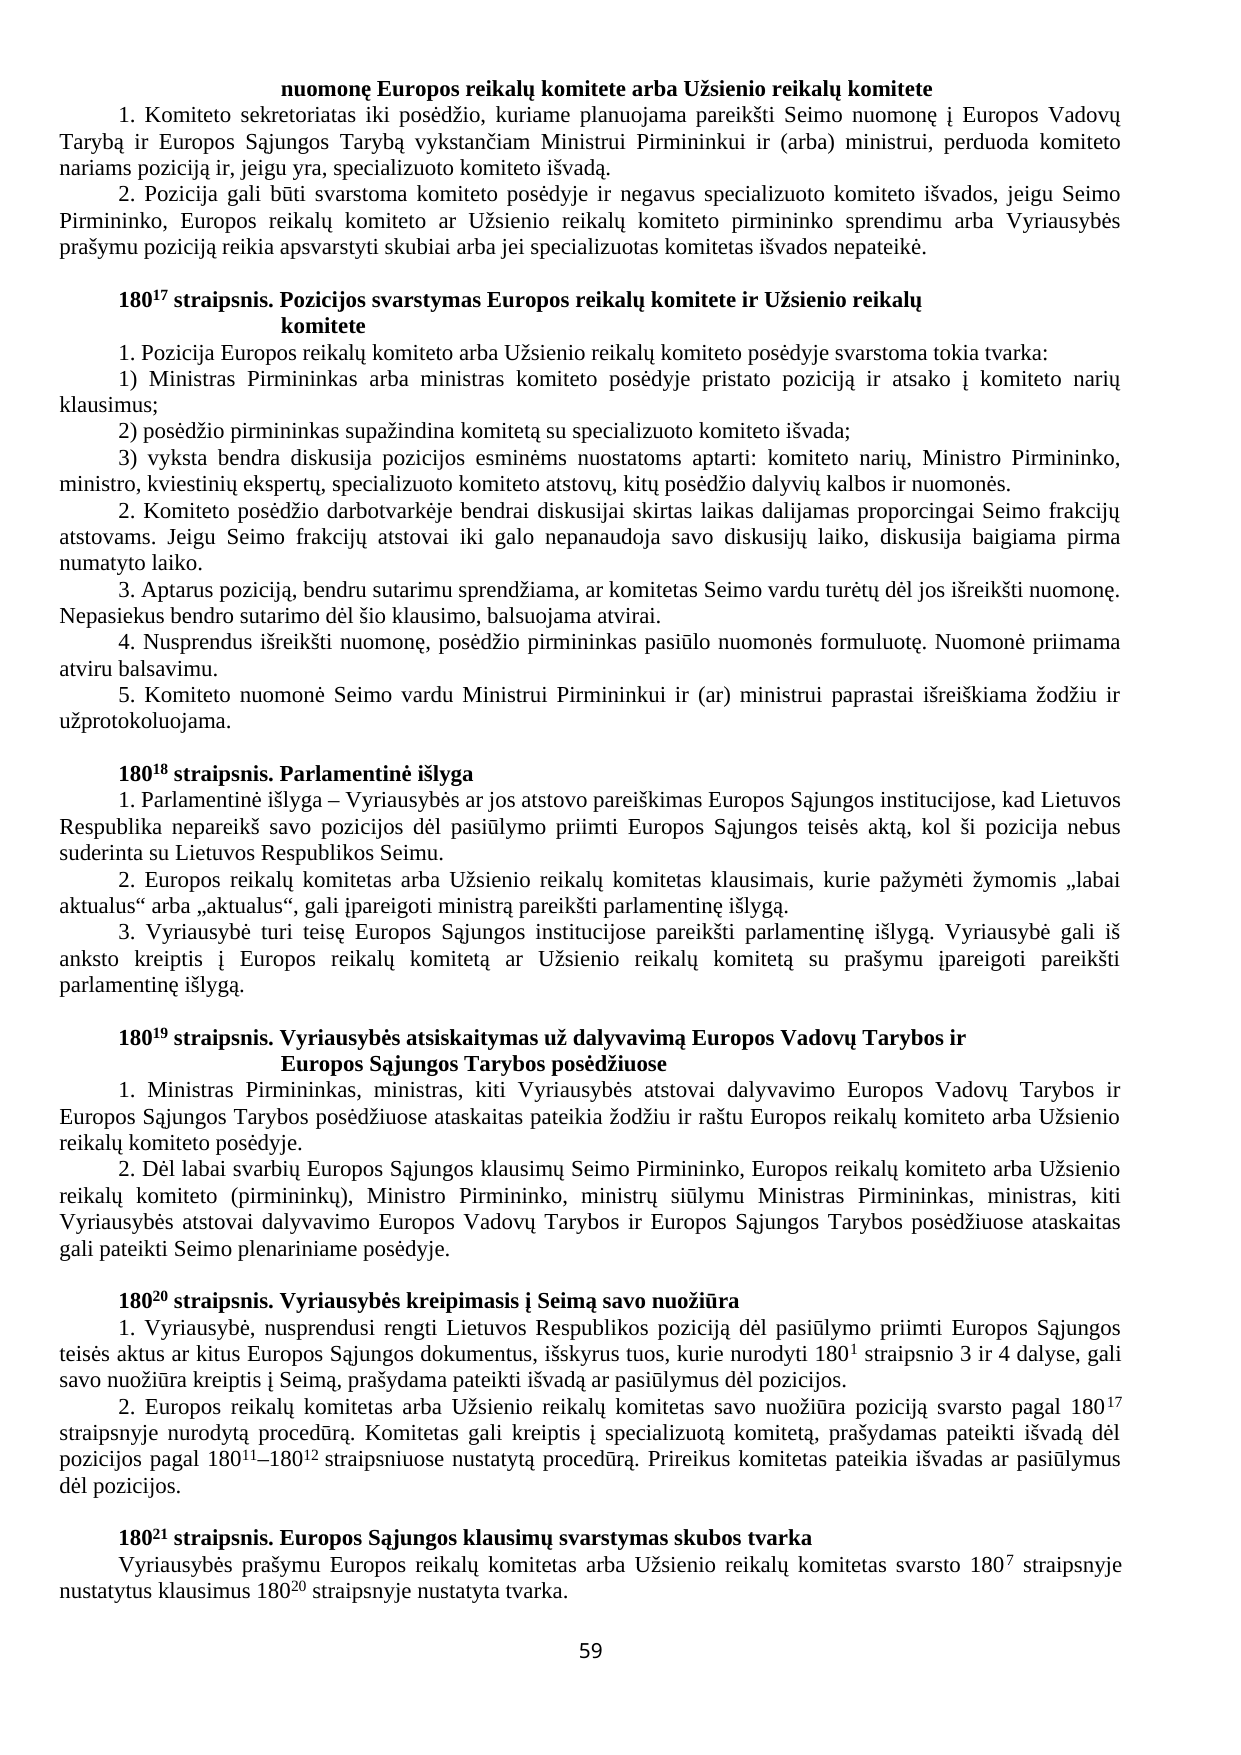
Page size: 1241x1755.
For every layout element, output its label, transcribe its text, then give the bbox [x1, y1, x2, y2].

text 5. Komiteto nuomonė Seimo vardu Ministrui Pirmininkui ir (ar) ministrui paprastai išreiškiama žodžiu ir užprotokoluojama. [59, 681, 1122, 734]
text 3. Aptarus poziciją, bendru sutarimu sprendžiama, ar komitetas Seimo vardu turėtų dėl jos išreikšti nuomonę. Nepasiekus bendro sutarimo dėl šio klausimo, balsuojama atvirai. [59, 576, 1122, 628]
text 1. Ministras Pirmininkas, ministras, kiti Vyriausybės atstovai dalyvavimo Europos Vadovų Tarybos ir Europos Sąjungos Tarybos posėdžiuose ataskaitas pateikia žodžiu ir raštu Europos reikalų komiteto arba Užsienio reikalų komiteto posėdyje. [59, 1076, 1122, 1156]
text 1. Pozicija Europos reikalų komiteto arba Užsienio reikalų komiteto posėdyje svarstoma tokia tvarka: [59, 338, 1122, 365]
text 2. Dėl labai svarbių Europos Sąjungos klausimų Seimo Pirmininko, Europos reikalų komiteto arba Užsienio reikalų komiteto (pirmininkų), Ministro Pirmininko, ministrų siūlymu Ministras Pirmininkas, ministras, kiti Vyriausybės atstovai dalyvavimo Europos Vadovų Tarybos ir Europos Sąjungos Tarybos posėdžiuose ataskaitas gali pateikti Seimo plenariniame posėdyje. [59, 1156, 1122, 1261]
text Vyriausybės prašymu Europos reikalų komitetas arba Užsienio reikalų komitetas svarsto 1807 straipsnyje nustatytus klausimus 18020 straipsnyje nustatyta tvarka. [59, 1551, 1122, 1603]
text 2. Komiteto posėdžio darbotvarkėje bendrai diskusijai skirtas laikas dalijamas proporcingai Seimo frakcijų atstovams. Jeigu Seimo frakcijų atstovai iki galo nepanaudoja savo diskusijų laiko, diskusija baigiama pirma numatyto laiko. [59, 497, 1122, 576]
text Europos Sąjungos Tarybos posėdžiuose [59, 1050, 1122, 1076]
text 1) Ministras Pirmininkas arba ministras komiteto posėdyje pristato poziciją ir atsako į komiteto narių klausimus; [59, 365, 1122, 418]
text 18021 straipsnis. Europos Sąjungos klausimų svarstymas skubos tvarka [59, 1524, 1122, 1551]
text 1. Vyriausybė, nusprendusi rengti Lietuvos Respublikos poziciją dėl pasiūlymo priimti Europos Sąjungos teisės aktus ar kitus Europos Sąjungos dokumentus, išskyrus tuos, kurie nurodyti 1801 straipsnio 3 ir 4 dalyse, gali savo nuožiūra kreiptis į Seimą, prašydama pateikti išvadą ar pasiūlymus dėl pozicijos. [59, 1314, 1122, 1393]
text 18017 straipsnis. Pozicijos svarstymas Europos reikalų komitete ir Užsienio reikalų [59, 286, 1122, 312]
text 1. Komiteto sekretoriatas iki posėdžio, kuriame planuojama pareikšti Seimo nuomonę į Europos Vadovų Tarybą ir Europos Sąjungos Tarybą vykstančiam Ministrui Pirmininkui ir (arba) ministrui, perduoda komiteto nariams poziciją ir, jeigu yra, specializuoto komiteto išvadą. [59, 101, 1122, 180]
text 18019 straipsnis. Vyriausybės atsiskaitymas už dalyvavimą Europos Vadovų Tarybos ir [59, 1024, 1122, 1050]
text 2. Pozicija gali būti svarstoma komiteto posėdyje ir negavus specializuoto komiteto išvados, jeigu Seimo Pirmininko, Europos reikalų komiteto ar Užsienio reikalų komiteto pirmininko sprendimu arba Vyriausybės prašymu poziciją reikia apsvarstyti skubiai arba jei specializuotas komitetas išvados nepateikė. [59, 180, 1122, 259]
text 18018 straipsnis. Parlamentinė išlyga [59, 760, 1122, 787]
text 2. Europos reikalų komitetas arba Užsienio reikalų komitetas klausimais, kurie pažymėti žymomis „labai aktualus“ arba „aktualus“, gali įpareigoti ministrą pareikšti parlamentinę išlygą. [59, 866, 1122, 918]
text 4. Nusprendus išreikšti nuomonę, posėdžio pirmininkas pasiūlo nuomonės formuluotę. Nuomonė priimama atviru balsavimu. [59, 628, 1122, 681]
text 2. Europos reikalų komitetas arba Užsienio reikalų komitetas savo nuožiūra poziciją svarsto pagal 18017 straipsnyje nurodytą procedūrą. Komitetas gali kreiptis į specializuotą komitetą, prašydamas pateikti išvadą dėl pozicijos pagal 18011–18012 straipsniuose nustatytą procedūrą. Prireikus komitetas pateikia išvadas ar pasiūlymus dėl pozicijos. [59, 1393, 1122, 1498]
text komitete [59, 312, 1122, 338]
text nuomonę Europos reikalų komitete arba Užsienio reikalų komitete [59, 75, 1122, 101]
text 18020 straipsnis. Vyriausybės kreipimasis į Seimą savo nuožiūra [59, 1287, 1122, 1314]
text 3. Vyriausybė turi teisę Europos Sąjungos institucijose pareikšti parlamentinę išlygą. Vyriausybė gali iš anksto kreiptis į Europos reikalų komitetą ar Užsienio reikalų komitetą su prašymu įpareigoti pareikšti parlamentinę išlygą. [59, 918, 1122, 997]
text 2) posėdžio pirmininkas supažindina komitetą su specializuoto komiteto išvada; [59, 418, 1122, 444]
text 3) vyksta bendra diskusija pozicijos esminėms nuostatoms aptarti: komiteto narių, Ministro Pirmininko, ministro, kviestinių ekspertų, specializuoto komiteto atstovų, kitų posėdžio dalyvių kalbos ir nuomonės. [59, 444, 1122, 497]
text 1. Parlamentinė išlyga – Vyriausybės ar jos atstovo pareiškimas Europos Sąjungos institucijose, kad Lietuvos Respublika nepareikš savo pozicijos dėl pasiūlymo priimti Europos Sąjungos teisės aktą, kol ši pozicija nebus suderinta su Lietuvos Respublikos Seimu. [59, 787, 1122, 866]
